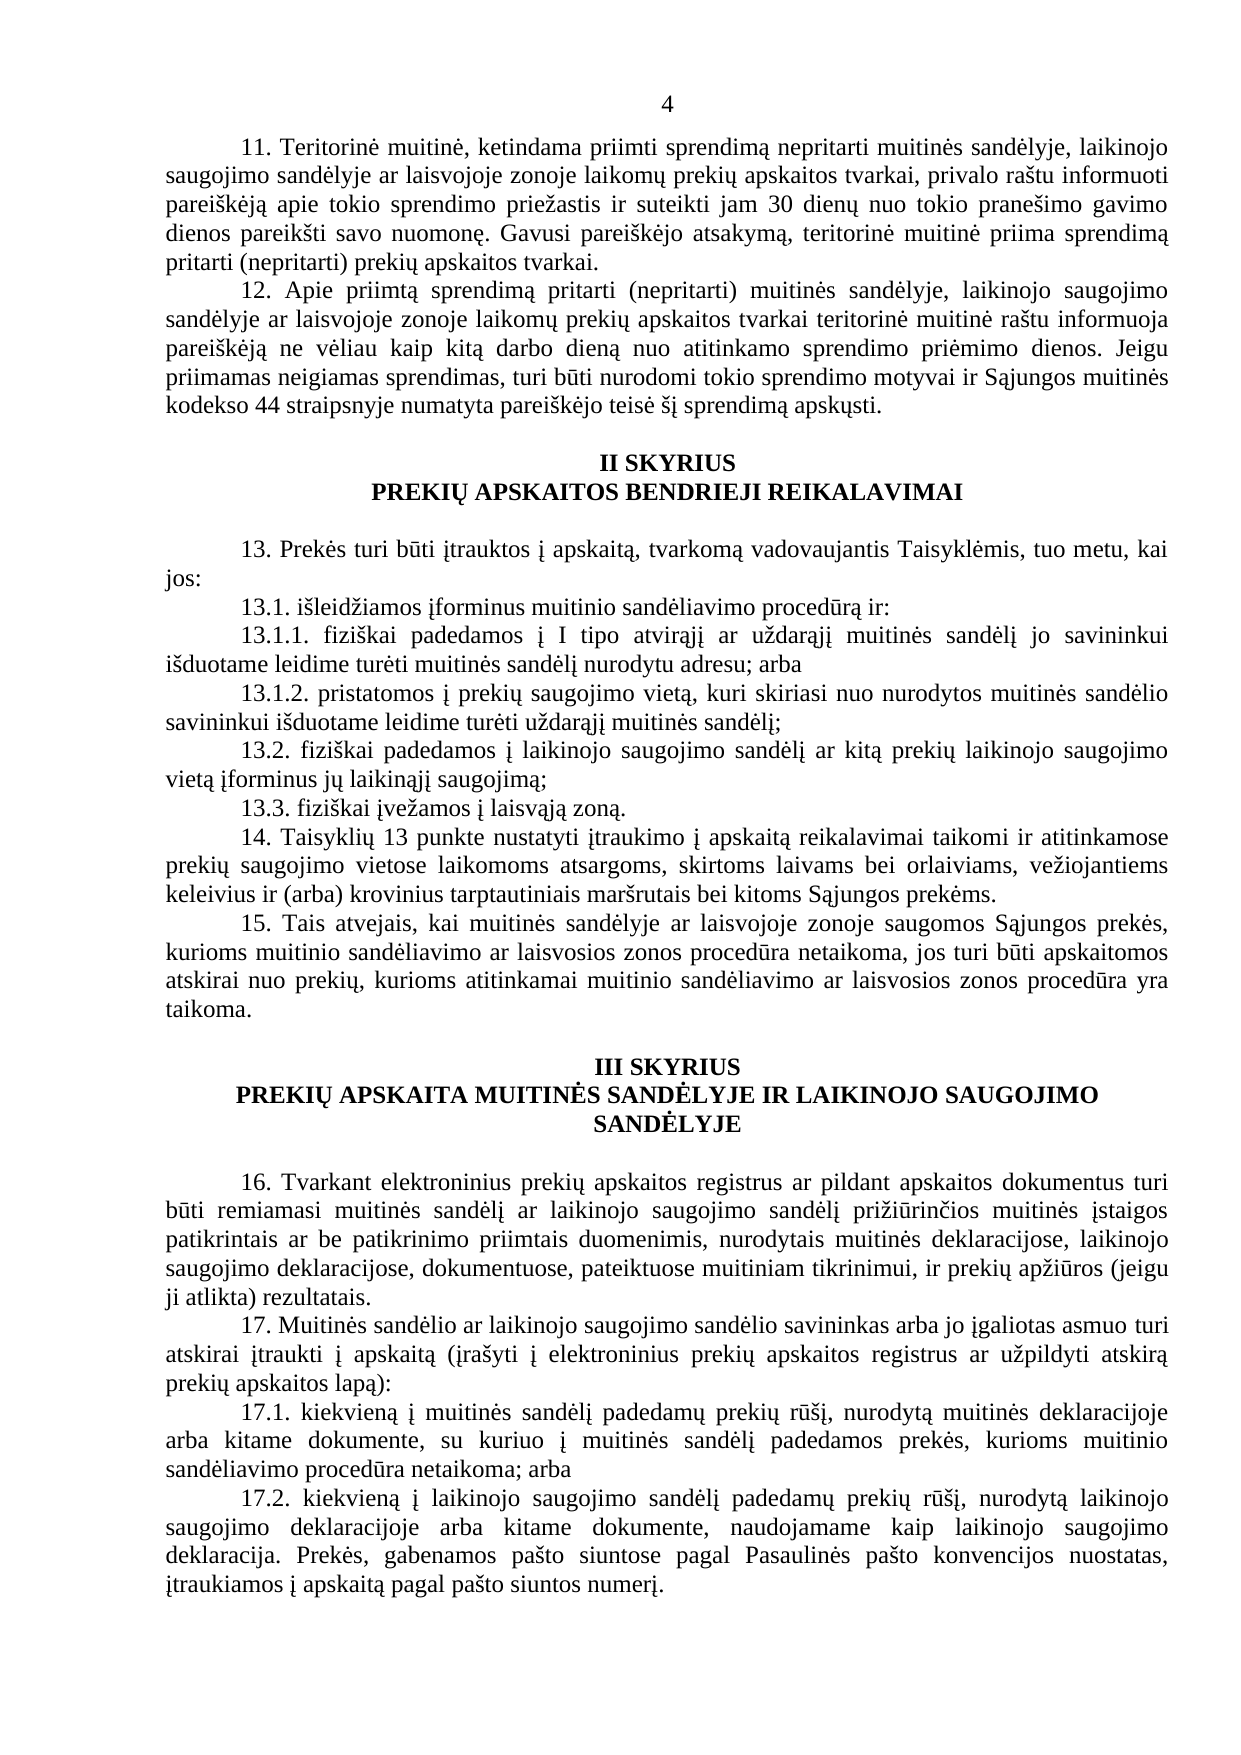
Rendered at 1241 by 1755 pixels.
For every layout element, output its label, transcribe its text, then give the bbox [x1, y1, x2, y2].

text 13.2. fiziškai padedamos į laikinojo saugojimo sandėlį ar kitą prekių laikinojo saugojimo vietą įforminus jų laikinąjį saugojimą; [165, 735, 1169, 793]
text II SKYRIUS [165, 448, 1169, 477]
text 16. Tvarkant elektroninius prekių apskaitos registrus ar pildant apskaitos dokumentus turi būti remiamasi muitinės sandėlį ar laikinojo saugojimo sandėlį prižiūrinčios muitinės įstaigos patikrintais ar be patikrinimo priimtais duomenimis, nurodytais muitinės deklaracijose, laikinojo saugojimo deklaracijose, dokumentuose, pateiktuose muitiniam tikrinimui, ir prekių apžiūros (jeigu ji atlikta) rezultatais. [165, 1167, 1169, 1310]
text 12. Apie priimtą sprendimą pritarti (nepritarti) muitinės sandėlyje, laikinojo saugojimo sandėlyje ar laisvojoje zonoje laikomų prekių apskaitos tvarkai teritorinė muitinė raštu informuoja pareiškėją ne vėliau kaip kitą darbo dieną nuo atitinkamo sprendimo priėmimo dienos. Jeigu priimamas neigiamas sprendimas, turi būti nurodomi tokio sprendimo motyvai ir Sąjungos muitinės kodekso 44 straipsnyje numatyta pareiškėjo teisė šį sprendimą apskųsti. [165, 275, 1169, 419]
text PREKIŲ APSKAITOS BENDRIEJI REIKALAVIMAI [165, 477, 1169, 505]
text 13.3. fiziškai įvežamos į laisvąją zoną. [165, 793, 1169, 822]
text 17. Muitinės sandėlio ar laikinojo saugojimo sandėlio savininkas arba jo įgaliotas asmuo turi atskirai įtraukti į apskaitą (įrašyti į elektroninius prekių apskaitos registrus ar užpildyti atskirą prekių apskaitos lapą): [165, 1310, 1169, 1397]
text 11. Teritorinė muitinė, ketindama priimti sprendimą nepritarti muitinės sandėlyje, laikinojo saugojimo sandėlyje ar laisvojoje zonoje laikomų prekių apskaitos tvarkai, privalo raštu informuoti pareiškėją apie tokio sprendimo priežastis ir suteikti jam 30 dienų nuo tokio pranešimo gavimo dienos pareikšti savo nuomonę. Gavusi pareiškėjo atsakymą, teritorinė muitinė priima sprendimą pritarti (nepritarti) prekių apskaitos tvarkai. [165, 132, 1169, 275]
text 13.1. išleidžiamos įforminus muitinio sandėliavimo procedūrą ir: [165, 592, 1169, 620]
text 14. Taisyklių 13 punkte nustatyti įtraukimo į apskaitą reikalavimai taikomi ir atitinkamose prekių saugojimo vietose laikomoms atsargoms, skirtoms laivams bei orlaiviams, vežiojantiems keleivius ir (arba) krovinius tarptautiniais maršrutais bei kitoms Sąjungos prekėms. [165, 822, 1169, 908]
text 15. Tais atvejais, kai muitinės sandėlyje ar laisvojoje zonoje saugomos Sąjungos prekės, kurioms muitinio sandėliavimo ar laisvosios zonos procedūra netaikoma, jos turi būti apskaitomos atskirai nuo prekių, kurioms atitinkamai muitinio sandėliavimo ar laisvosios zonos procedūra yra taikoma. [165, 908, 1169, 1023]
text III SKYRIUS [165, 1052, 1169, 1080]
text 13. Prekės turi būti įtrauktos į apskaitą, tvarkomą vadovaujantis Taisyklėmis, tuo metu, kai jos: [165, 534, 1169, 592]
text PREKIŲ APSKAITA MUITINĖS SANDĖLYJE IR LAIKINOJO SAUGOJIMO SANDĖLYJE [165, 1080, 1169, 1138]
text 17.1. kiekvieną į muitinės sandėlį padedamų prekių rūšį, nurodytą muitinės deklaracijoje arba kitame dokumente, su kuriuo į muitinės sandėlį padedamos prekės, kurioms muitinio sandėliavimo procedūra netaikoma; arba [165, 1397, 1169, 1483]
text 17.2. kiekvieną į laikinojo saugojimo sandėlį padedamų prekių rūšį, nurodytą laikinojo saugojimo deklaracijoje arba kitame dokumente, naudojamame kaip laikinojo saugojimo deklaracija. Prekės, gabenamos pašto siuntose pagal Pasaulinės pašto konvencijos nuostatas, įtraukiamos į apskaitą pagal pašto siuntos numerį. [165, 1483, 1169, 1598]
text 13.1.1. fiziškai padedamos į I tipo atvirąjį ar uždarąjį muitinės sandėlį jo savininkui išduotame leidime turėti muitinės sandėlį nurodytu adresu; arba [165, 620, 1169, 678]
text 13.1.2. pristatomos į prekių saugojimo vietą, kuri skiriasi nuo nurodytos muitinės sandėlio savininkui išduotame leidime turėti uždarąjį muitinės sandėlį; [165, 678, 1169, 735]
